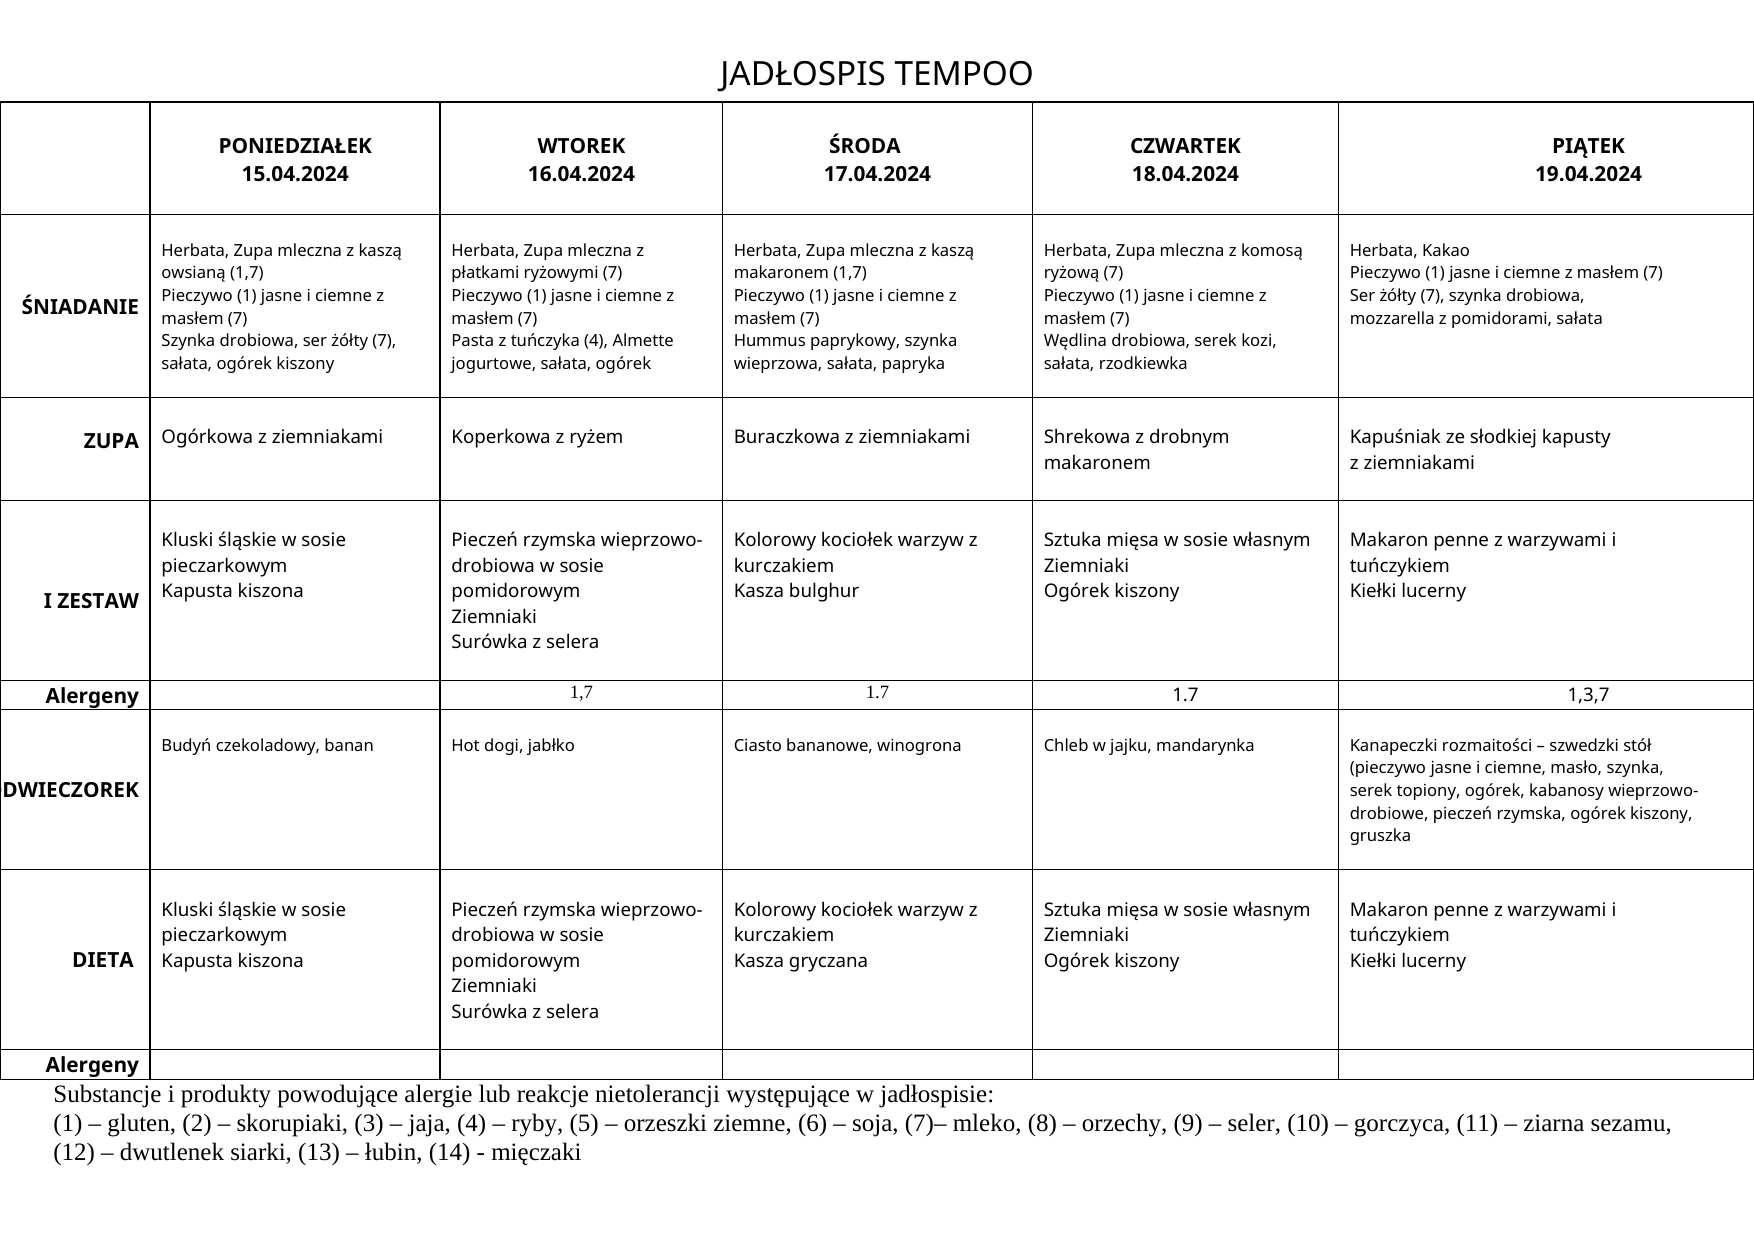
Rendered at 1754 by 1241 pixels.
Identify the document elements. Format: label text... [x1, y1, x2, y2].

table_cell Kapuśniak ze słodkiej kapusty z ziemniakami [1339, 398, 1753, 500]
text Substancje i produkty powodujące alergie lub reakcje nietolerancji występujące w jadłospisie: [53, 1080, 1701, 1108]
table_cell DIETA [1, 870, 149, 1049]
table_cell Makaron penne z warzywami i tuńczykiem Kiełki lucerny [1339, 870, 1753, 1049]
table_cell Herbata, Kakao Pieczywo (1) jasne i ciemne z masłem (7) Ser żółty (7), szynka drobiowa, mozzarella z pomidorami, sałata [1339, 215, 1753, 397]
table_cell Makaron penne z warzywami i tuńczykiem Kiełki lucerny [1339, 501, 1753, 680]
table_header [1, 103, 149, 214]
table_cell Pieczeń rzymska wieprzowo-drobiowa w sosie pomidorowym Ziemniaki Surówka z selera [441, 870, 722, 1049]
table_cell Hot dogi, jabłko [441, 710, 722, 869]
table_header PONIEDZIAŁEK 15.04.2024 [151, 103, 439, 214]
table_cell Herbata, Zupa mleczna z płatkami ryżowymi (7) Pieczywo (1) jasne i ciemne z masłem (7) Pasta z tuńczyka (4), Almette jogurtowe, sałata, ogórek [441, 215, 722, 397]
table_header PIĄTEK 19.04.2024 [1339, 103, 1753, 214]
table_cell Alergeny [1, 1050, 149, 1078]
table_cell 1,3,7 [1339, 681, 1753, 709]
table_cell Alergeny [1, 681, 149, 709]
table_cell 1,7 [723, 681, 1032, 709]
table_cell Ciasto bananowe, winogrona [723, 710, 1032, 869]
table_cell I ZESTAW [1, 501, 149, 680]
table_cell Budyń czekoladowy, banan [151, 710, 439, 869]
table_cell ZUPA [1, 398, 149, 500]
table_header WTOREK 16.04.2024 [441, 103, 722, 214]
table_cell Herbata, Zupa mleczna z kaszą owsianą (1,7) Pieczywo (1) jasne i ciemne z masłem (7) Szynka drobiowa, ser żółty (7), sałata, ogórek kiszony [151, 215, 439, 397]
table_header ŚRODA 17.04.2024 [723, 103, 1032, 214]
table_cell Herbata, Zupa mleczna z kaszą makaronem (1,7) Pieczywo (1) jasne i ciemne z masłem (7) Hummus paprykowy, szynka wieprzowa, sałata, papryka [723, 215, 1032, 397]
table_cell Ogórkowa z ziemniakami [151, 398, 439, 500]
table_cell [1339, 1050, 1753, 1078]
table_cell Sztuka mięsa w sosie własnym Ziemniaki Ogórek kiszony [1033, 501, 1338, 680]
table_cell Kolorowy kociołek warzyw z kurczakiem Kasza gryczana [723, 870, 1032, 1049]
table_cell Kluski śląskie w sosie pieczarkowym Kapusta kiszona [151, 870, 439, 1049]
table_cell [151, 1050, 439, 1078]
table_cell [441, 1050, 722, 1078]
table_cell Pieczeń rzymska wieprzowo-drobiowa w sosie pomidorowym Ziemniaki Surówka z selera [441, 501, 722, 680]
table_cell PODWIECZOREK [1, 710, 149, 869]
table_cell [1033, 1050, 1338, 1078]
table_header CZWARTEK 18.04.2024 [1033, 103, 1338, 214]
table_cell Herbata, Zupa mleczna z komosą ryżową (7) Pieczywo (1) jasne i ciemne z masłem (7) Wędlina drobiowa, serek kozi, sałata, rzodkiewka [1033, 215, 1338, 397]
table_cell Shrekowa z drobnym makaronem [1033, 398, 1338, 500]
table_cell [151, 681, 439, 709]
table_cell ŚNIADANIE [1, 215, 149, 397]
table_cell Sztuka mięsa w sosie własnym Ziemniaki Ogórek kiszony [1033, 870, 1338, 1049]
table_cell Buraczkowa z ziemniakami [723, 398, 1032, 500]
table_cell Kolorowy kociołek warzyw z kurczakiem Kasza bulghur [723, 501, 1032, 680]
table_cell 1,7 [1033, 681, 1338, 709]
table_cell Kanapeczki rozmaitości – szwedzki stół (pieczywo jasne i ciemne, masło, szynka, serek topiony, ogórek, kabanosy wieprzowo- drobiowe, pieczeń rzymska, ogórek kiszony, gruszka [1339, 710, 1753, 869]
table_cell 1,7 [441, 681, 722, 709]
table_cell Chleb w jajku, mandarynka [1033, 710, 1338, 869]
title JADŁOSPIS TEMPOO [53, 50, 1701, 95]
text (1) – gluten, (2) – skorupiaki, (3) – jaja, (4) – ryby, (5) – orzeszki ziemne, (6) – soja, (7)– mleko, (8) – orzechy, (9) – seler, (10) – gorczyca, (11) – ziarna sezamu, (12) – dwutlenek siarki, (13) – łubin, (14) - mięczaki [53, 1108, 1701, 1166]
table_cell [723, 1050, 1032, 1078]
table_cell Kluski śląskie w sosie pieczarkowym Kapusta kiszona [151, 501, 439, 680]
table_cell Koperkowa z ryżem [441, 398, 722, 500]
